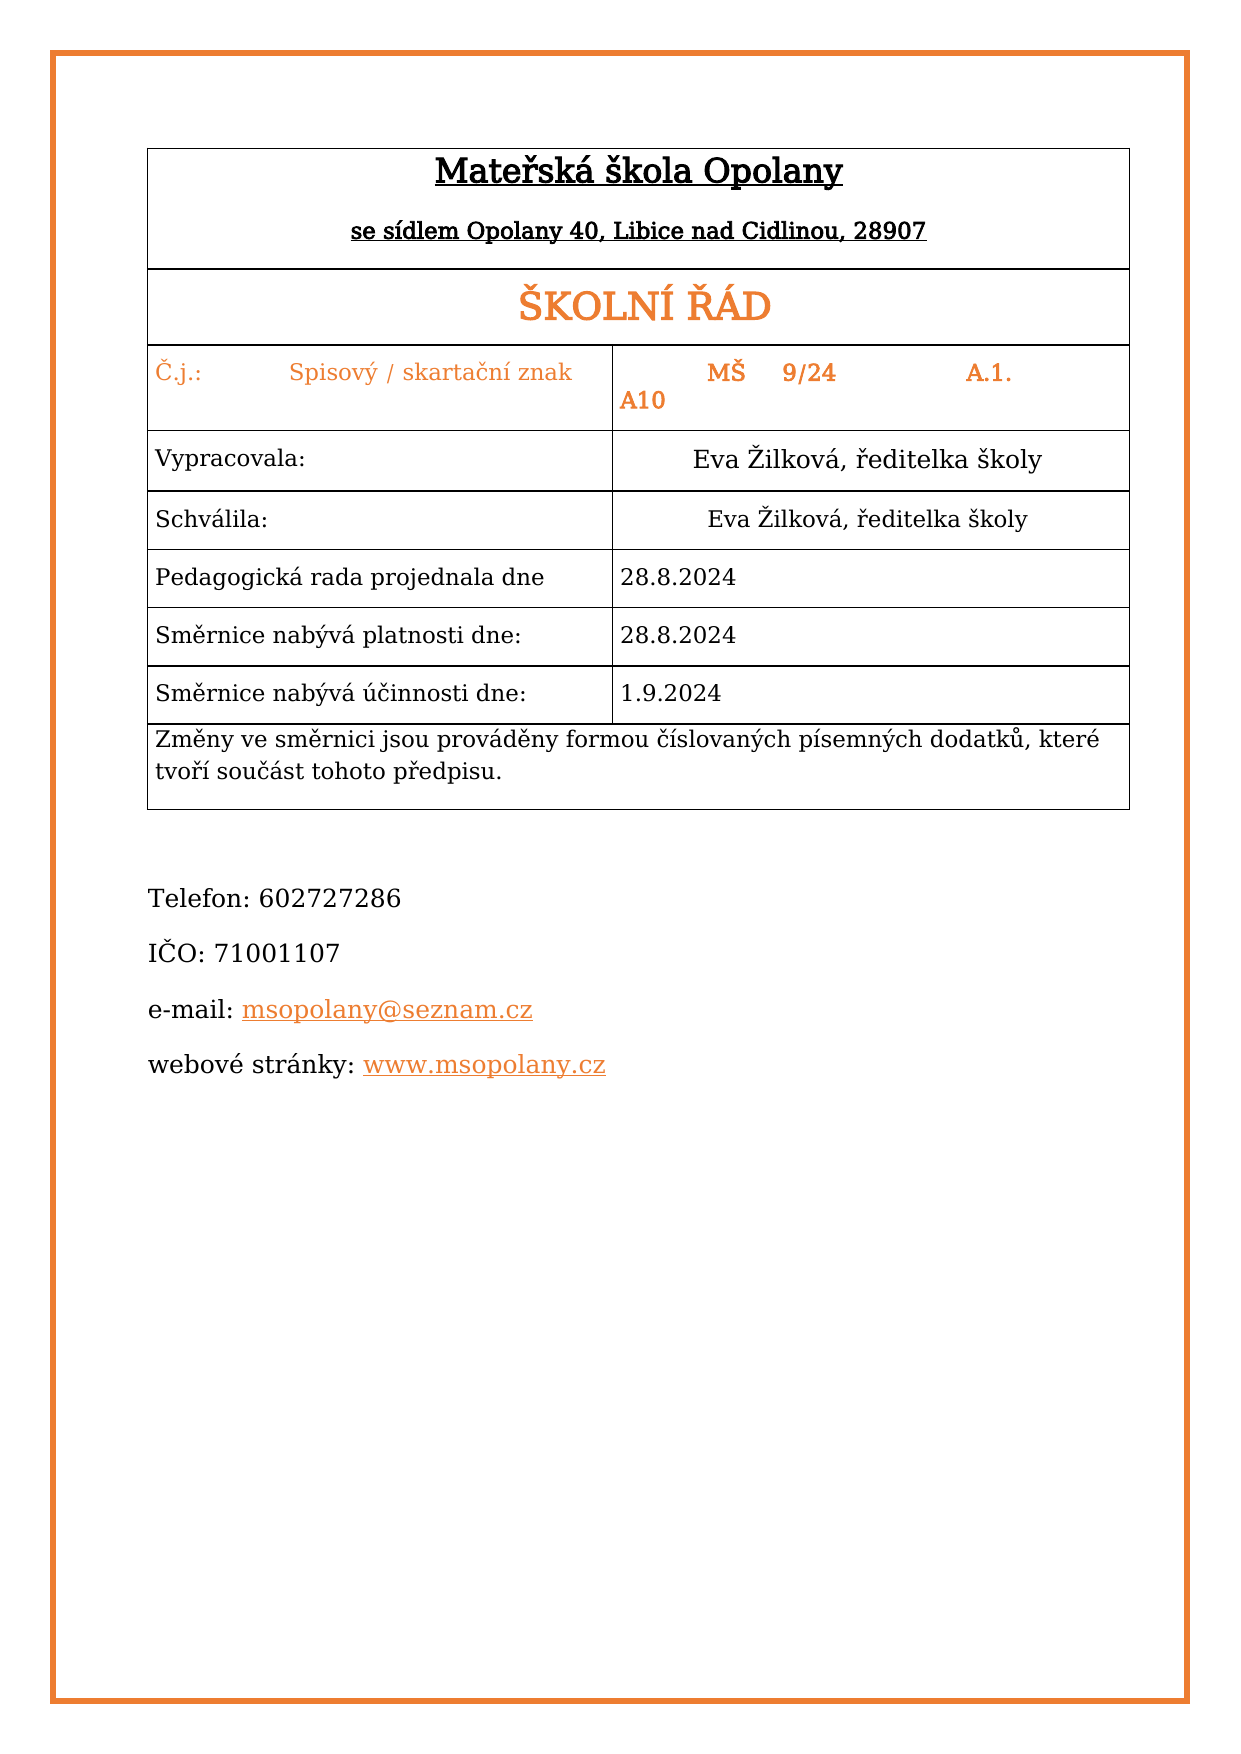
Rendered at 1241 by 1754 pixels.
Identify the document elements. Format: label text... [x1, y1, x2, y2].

table_cell 28.8.2024 [613, 550, 1129, 607]
table_cell Eva Žilková, ředitelka školy [613, 492, 1129, 548]
text Telefon: 602727286 [148, 883, 1093, 913]
table_cell Pedagogická rada projednala dne [148, 550, 612, 607]
table_cell Eva Žilková, ředitelka školy [613, 431, 1129, 490]
table_cell Č.j.: Spisový / skartační znak [148, 346, 612, 429]
table_cell Změny ve směrnici jsou prováděny formou číslovaných písemných dodatků, které tvoří součást tohoto předpisu. [148, 725, 1129, 808]
text IČO: 71001107 [148, 938, 1093, 968]
table_cell 1.9.2024 [613, 667, 1129, 723]
table_cell Vypracovala: [148, 431, 612, 490]
table_cell Schválila: [148, 492, 612, 548]
table_cell MŠ 9/24 A.1. A10 [613, 346, 1129, 429]
table_cell Směrnice nabývá platnosti dne: [148, 608, 612, 665]
text webové stránky: www.msopolany.cz [148, 1048, 1093, 1078]
table_cell Směrnice nabývá účinnosti dne: [148, 667, 612, 723]
table_cell ŠKOLNÍ ŘÁD [148, 270, 1129, 344]
table_header Mateřská škola Opolany se sídlem Opolany 40, Libice nad Cidlinou, 28907 [148, 149, 1129, 268]
text e-mail: msopolany@seznam.cz [148, 993, 1093, 1023]
table_cell 28.8.2024 [613, 608, 1129, 665]
